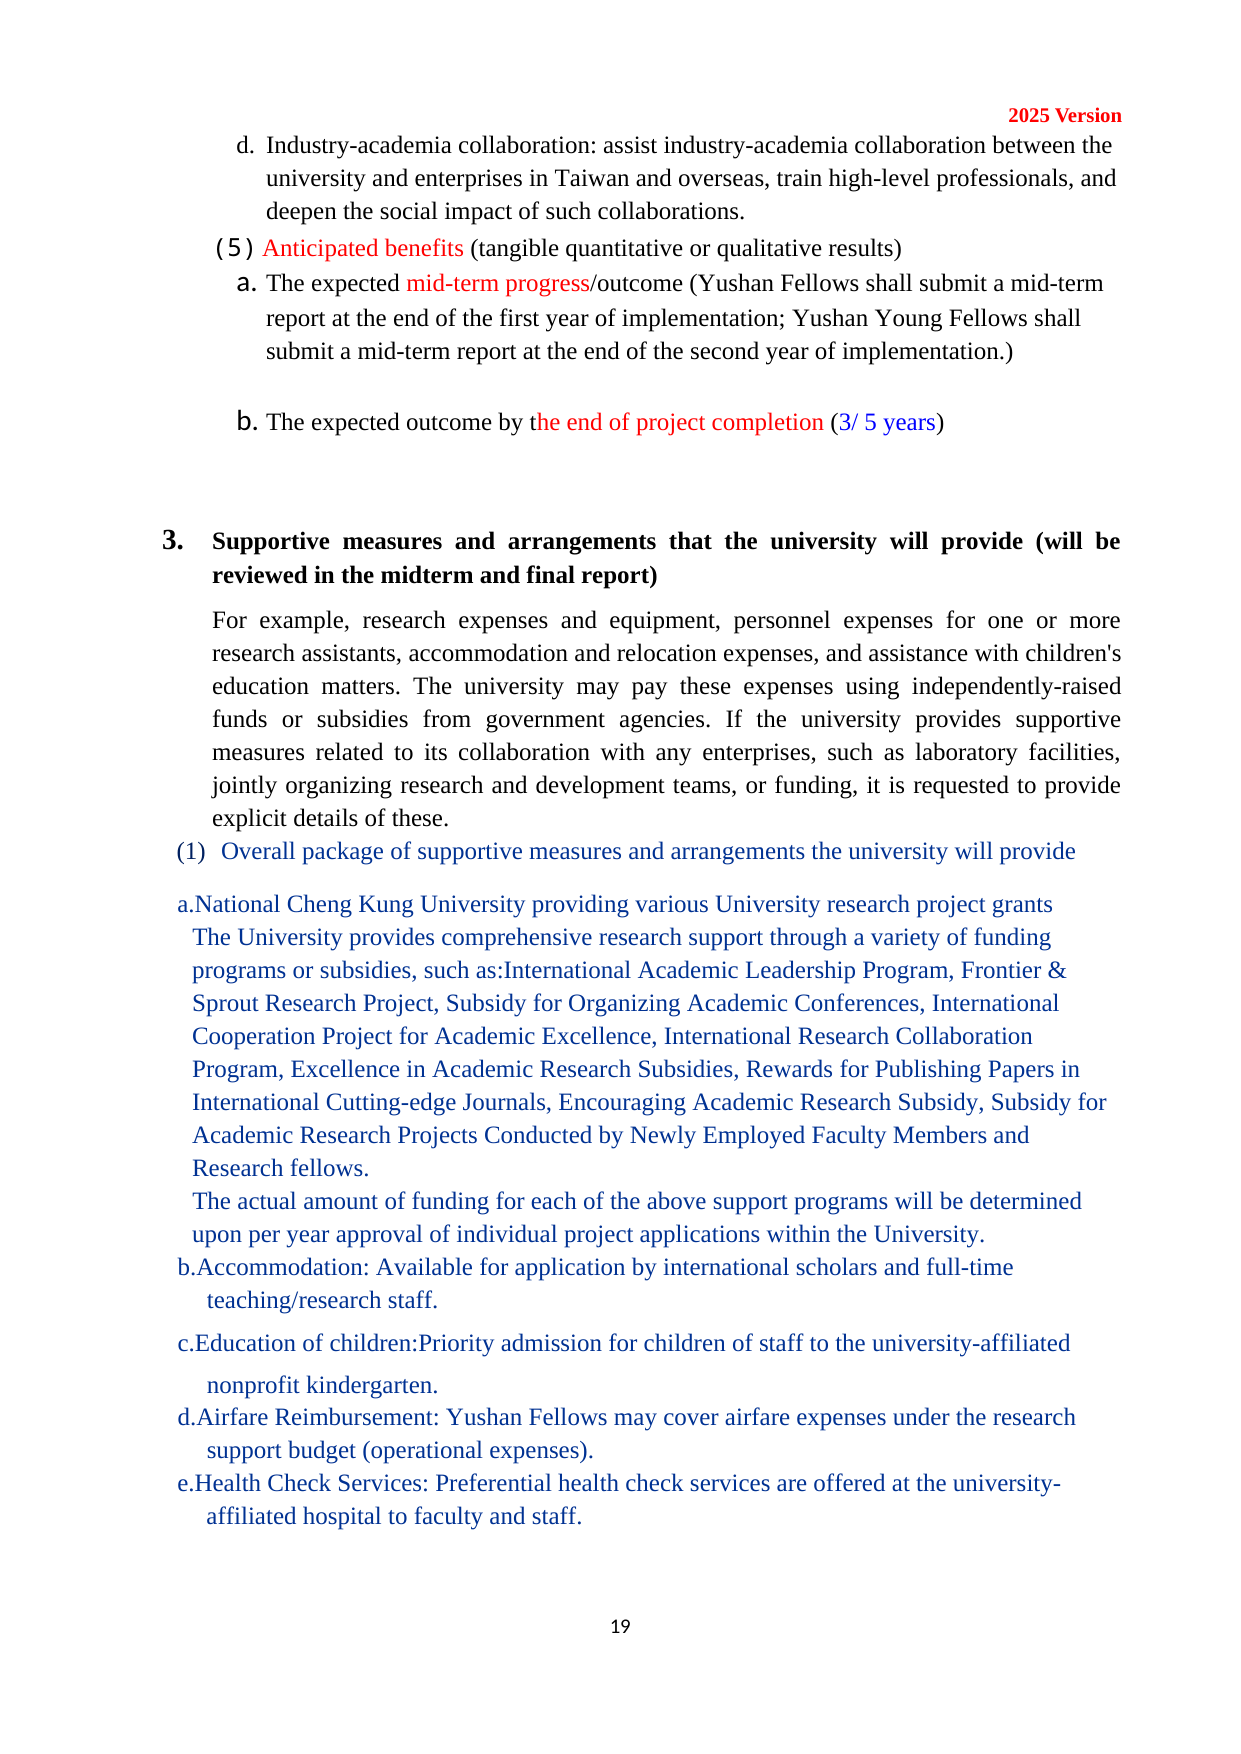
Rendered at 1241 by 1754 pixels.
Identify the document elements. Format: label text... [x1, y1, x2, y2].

text For example, research expenses and equipment, personnel expenses for one or more research assistants, accommodation and relocation expenses, and assistance with children's education matters. The university may pay these expenses using independently-raised funds or subsidies from government agencies. If the university provides supportive measures related to its collaboration with any enterprises, such as laboratory facilities, jointly organizing research and development teams, or funding, it is requested to provide explicit details of these. [212, 605, 1122, 832]
list Anticipated benefits (tangible quantitative or qualitative results) [212, 229, 1122, 263]
text b.Accommodation: Available for application by international scholars and full-time teaching/research staff. [177, 1252, 1122, 1314]
text c.Education of children:Priority admission for children of staff to the university-affiliated nonprofit kindergarten. [177, 1318, 1122, 1402]
list Industry-academia collaboration: assist industry-academia collaboration between the university and enterprises in Taiwan and overseas, train high-level professionals, and deepen the social impact of such collaborations. [236, 130, 1122, 225]
list Supportive measures and arrangements that the university will provide (will be reviewed in the midterm and final report) [162, 522, 1122, 588]
text a.National Cheng Kung University providing various University research project grants [118, 889, 1122, 918]
text The actual amount of funding for each of the above support programs will be determined upon per year approval of individual project applications within the University. [192, 1186, 1122, 1248]
list The expected mid-term progress/outcome (Yushan Fellows shall submit a mid-term report at the end of the first year of implementation; Yushan Young Fellows shall submit a mid-term report at the end of the second year of implementation.) [236, 263, 1122, 365]
text The University provides comprehensive research support through a variety of funding programs or subsidies, such as:International Academic Leadership Program, Frontier & Sprout Research Project, Subsidy for Organizing Academic Conferences, International Cooperation Project for Academic Excellence, International Research Collaboration Program, Excellence in Academic Research Subsidies, Rewards for Publishing Papers in International Cutting-edge Journals, Encouraging Academic Research Subsidy, Subsidy for Academic Research Projects Conducted by Newly Employed Faculty Members and Research fellows. [192, 922, 1122, 1182]
text e.Health Check Services: Preferential health check services are offered at the university-affiliated hospital to faculty and staff. [177, 1468, 1122, 1529]
list Overall package of supportive measures and arrangements the university will provide [176, 836, 1122, 865]
text d.Airfare Reimbursement: Yushan Fellows may cover airfare expenses under the research support budget (operational expenses). [177, 1402, 1122, 1463]
list The expected outcome by the end of project completion (3/ 5 years) [236, 402, 1122, 438]
